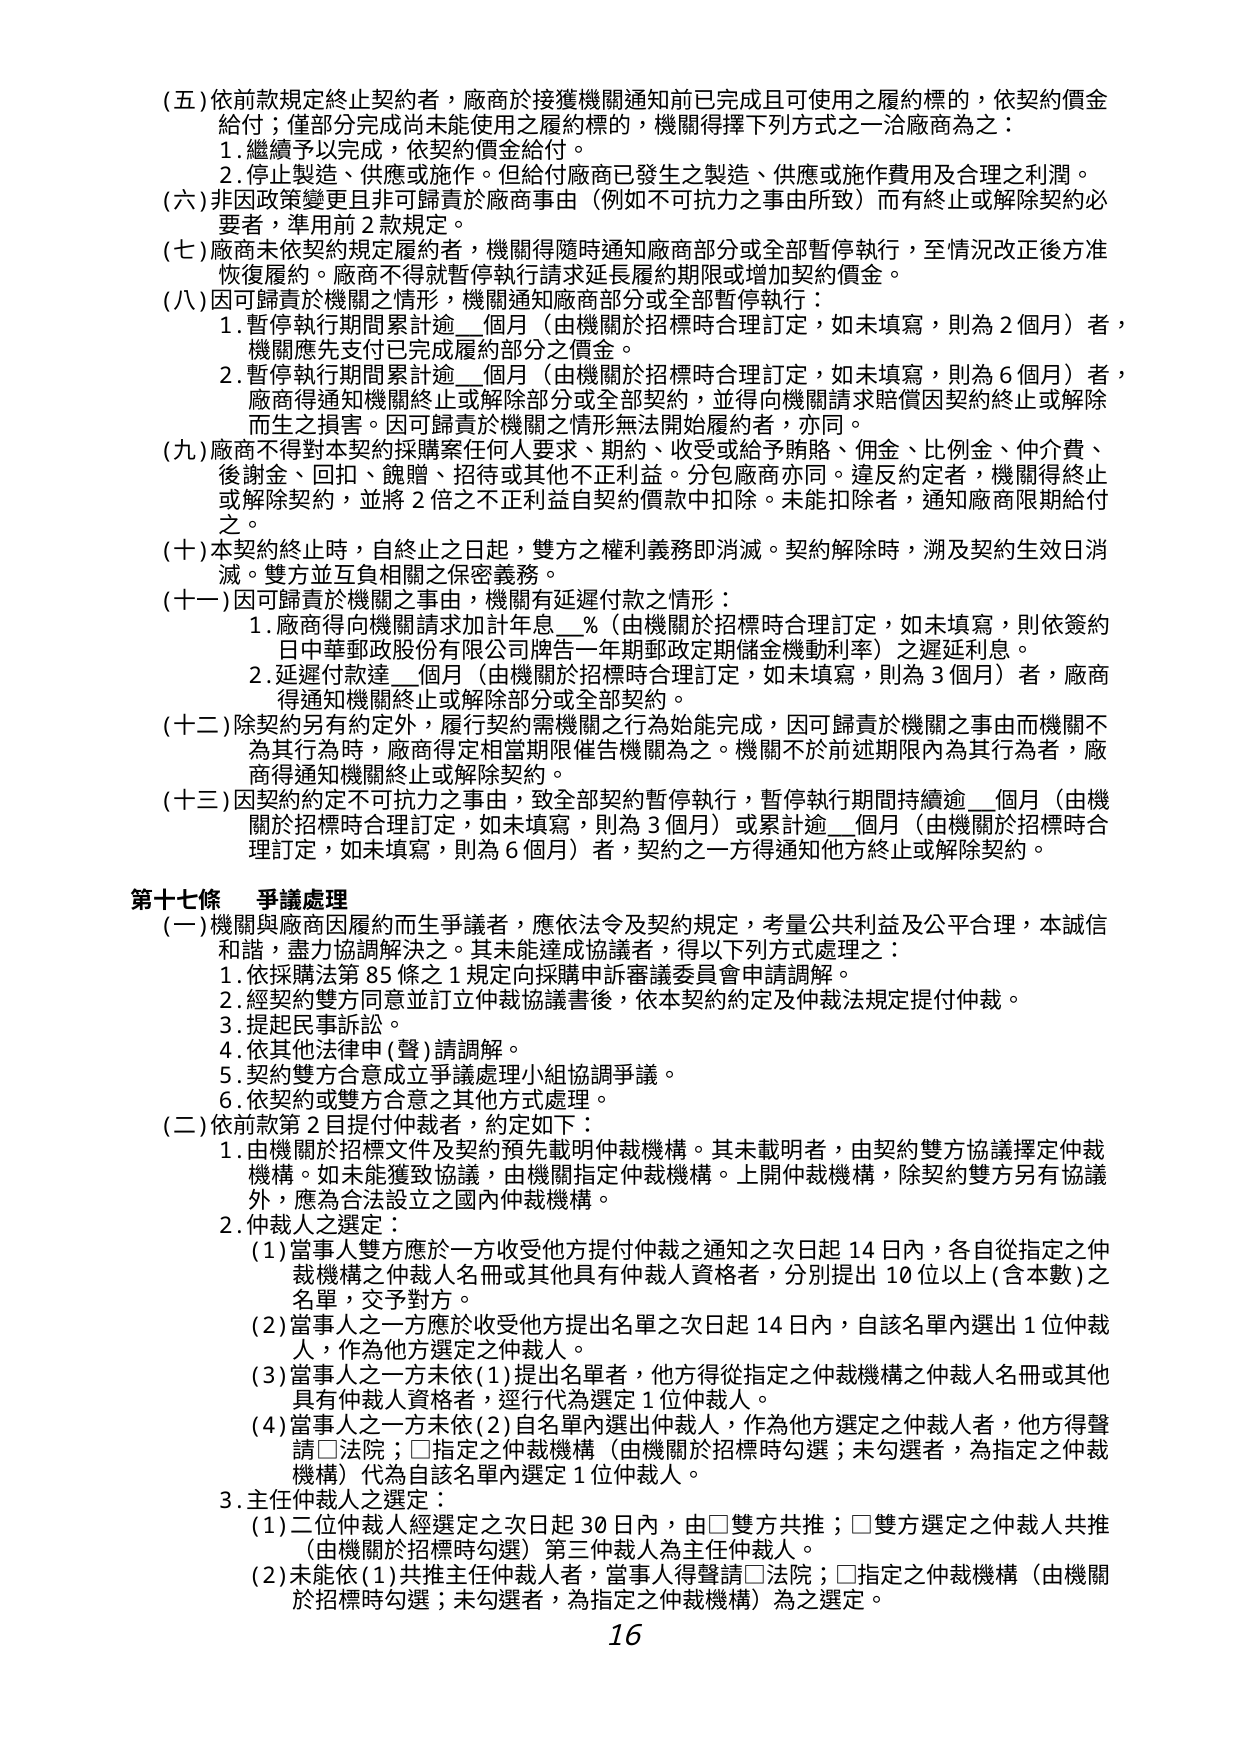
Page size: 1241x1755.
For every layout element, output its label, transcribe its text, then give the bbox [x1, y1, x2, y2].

text (十一)因可歸責於機關之事由，機關有延遲付款之情形： [159, 589, 1110, 614]
text 1.由機關於招標文件及契約預先載明仲裁機構。其未載明者，由契約雙方協議擇定仲裁機構。如未能獲致協議，由機關指定仲裁機構。上開仲裁機構，除契約雙方另有協議外，應為合法設立之國內仲裁機構。 [218, 1139, 1108, 1214]
text 1.廠商得向機關請求加計年息__%（由機關於招標時合理訂定，如未填寫，則依簽約日中華郵政股份有限公司牌告一年期郵政定期儲金機動利率）之遲延利息。 [248, 614, 1110, 664]
text 3.提起民事訴訟。 [218, 1014, 1108, 1039]
text 2.延遲付款達__個月（由機關於招標時合理訂定，如未填寫，則為3個月）者，廠商得通知機關終止或解除部分或全部契約。 [248, 664, 1110, 714]
text 2.暫停執行期間累計逾__個月（由機關於招標時合理訂定，如未填寫，則為6個月）者，廠商得通知機關終止或解除部分或全部契約，並得向機關請求賠償因契約終止或解除而生之損害。因可歸責於機關之情形無法開始履約者，亦同。 [218, 364, 1110, 439]
text (十二)除契約另有約定外，履行契約需機關之行為始能完成，因可歸責於機關之事由而機關不為其行為時，廠商得定相當期限催告機關為之。機關不於前述期限內為其行為者，廠商得通知機關終止或解除契約。 [159, 714, 1110, 789]
text 1.暫停執行期間累計逾__個月（由機關於招標時合理訂定，如未填寫，則為2個月）者，機關應先支付已完成履約部分之價金。 [218, 314, 1110, 364]
text 3.主任仲裁人之選定： [218, 1489, 1108, 1514]
text (十)本契約終止時，自終止之日起，雙方之權利義務即消滅。契約解除時，溯及契約生效日消滅。雙方並互負相關之保密義務。 [159, 539, 1110, 589]
text (二)依前款第2目提付仲裁者，約定如下： [159, 1114, 1110, 1139]
text (1)二位仲裁人經選定之次日起30日內，由□雙方共推；□雙方選定之仲裁人共推（由機關於招標時勾選）第三仲裁人為主任仲裁人。 [248, 1514, 1110, 1564]
text (十三)因契約約定不可抗力之事由，致全部契約暫停執行，暫停執行期間持續逾__個月（由機關於招標時合理訂定，如未填寫，則為3個月）或累計逾__個月（由機關於招標時合理訂定，如未填寫，則為6個月）者，契約之一方得通知他方終止或解除契約。 [159, 789, 1110, 864]
text 第十七條 爭議處理 [130, 889, 1110, 914]
text 2.停止製造、供應或施作。但給付廠商已發生之製造、供應或施作費用及合理之利潤。 [218, 164, 1110, 189]
text 2.仲裁人之選定： [218, 1214, 1108, 1239]
text 1.依採購法第85條之1規定向採購申訴審議委員會申請調解。 [218, 964, 1108, 989]
text 6.依契約或雙方合意之其他方式處理。 [218, 1089, 1108, 1114]
text 1.繼續予以完成，依契約價金給付。 [218, 139, 1110, 164]
text (六)非因政策變更且非可歸責於廠商事由（例如不可抗力之事由所致）而有終止或解除契約必要者，準用前2款規定。 [159, 189, 1110, 239]
text 5.契約雙方合意成立爭議處理小組協調爭議。 [218, 1064, 1110, 1089]
text (九)廠商不得對本契約採購案任何人要求、期約、收受或給予賄賂、佣金、比例金、仲介費、後謝金、回扣、餽贈、招待或其他不正利益。分包廠商亦同。違反約定者，機關得終止或解除契約，並將2倍之不正利益自契約價款中扣除。未能扣除者，通知廠商限期給付之。 [159, 439, 1110, 539]
text (七)廠商未依契約規定履約者，機關得隨時通知廠商部分或全部暫停執行，至情況改正後方准恢復履約。廠商不得就暫停執行請求延長履約期限或增加契約價金。 [159, 239, 1110, 289]
text 4.依其他法律申(聲)請調解。 [218, 1039, 1108, 1064]
text (1)當事人雙方應於一方收受他方提付仲裁之通知之次日起14日內，各自從指定之仲裁機構之仲裁人名冊或其他具有仲裁人資格者，分別提出10位以上(含本數)之名單，交予對方。 [248, 1239, 1110, 1314]
text (一)機關與廠商因履約而生爭議者，應依法令及契約規定，考量公共利益及公平合理，本誠信和諧，盡力協調解決之。其未能達成協議者，得以下列方式處理之： [159, 914, 1110, 964]
text (2)當事人之一方應於收受他方提出名單之次日起14日內，自該名單內選出1位仲裁人，作為他方選定之仲裁人。 [248, 1314, 1110, 1364]
text (八)因可歸責於機關之情形，機關通知廠商部分或全部暫停執行： [159, 289, 1110, 314]
text 2.經契約雙方同意並訂立仲裁協議書後，依本契約約定及仲裁法規定提付仲裁。 [218, 989, 1108, 1014]
text (4)當事人之一方未依(2)自名單內選出仲裁人，作為他方選定之仲裁人者，他方得聲請□法院；□指定之仲裁機構（由機關於招標時勾選；未勾選者，為指定之仲裁機構）代為自該名單內選定1位仲裁人。 [248, 1414, 1110, 1489]
text (2)未能依(1)共推主任仲裁人者，當事人得聲請□法院；□指定之仲裁機構（由機關於招標時勾選；未勾選者，為指定之仲裁機構）為之選定。 [248, 1564, 1110, 1614]
text (3)當事人之一方未依(1)提出名單者，他方得從指定之仲裁機構之仲裁人名冊或其他具有仲裁人資格者，逕行代為選定1位仲裁人。 [248, 1364, 1110, 1414]
text (五)依前款規定終止契約者，廠商於接獲機關通知前已完成且可使用之履約標的，依契約價金給付；僅部分完成尚未能使用之履約標的，機關得擇下列方式之一洽廠商為之： [159, 89, 1110, 139]
